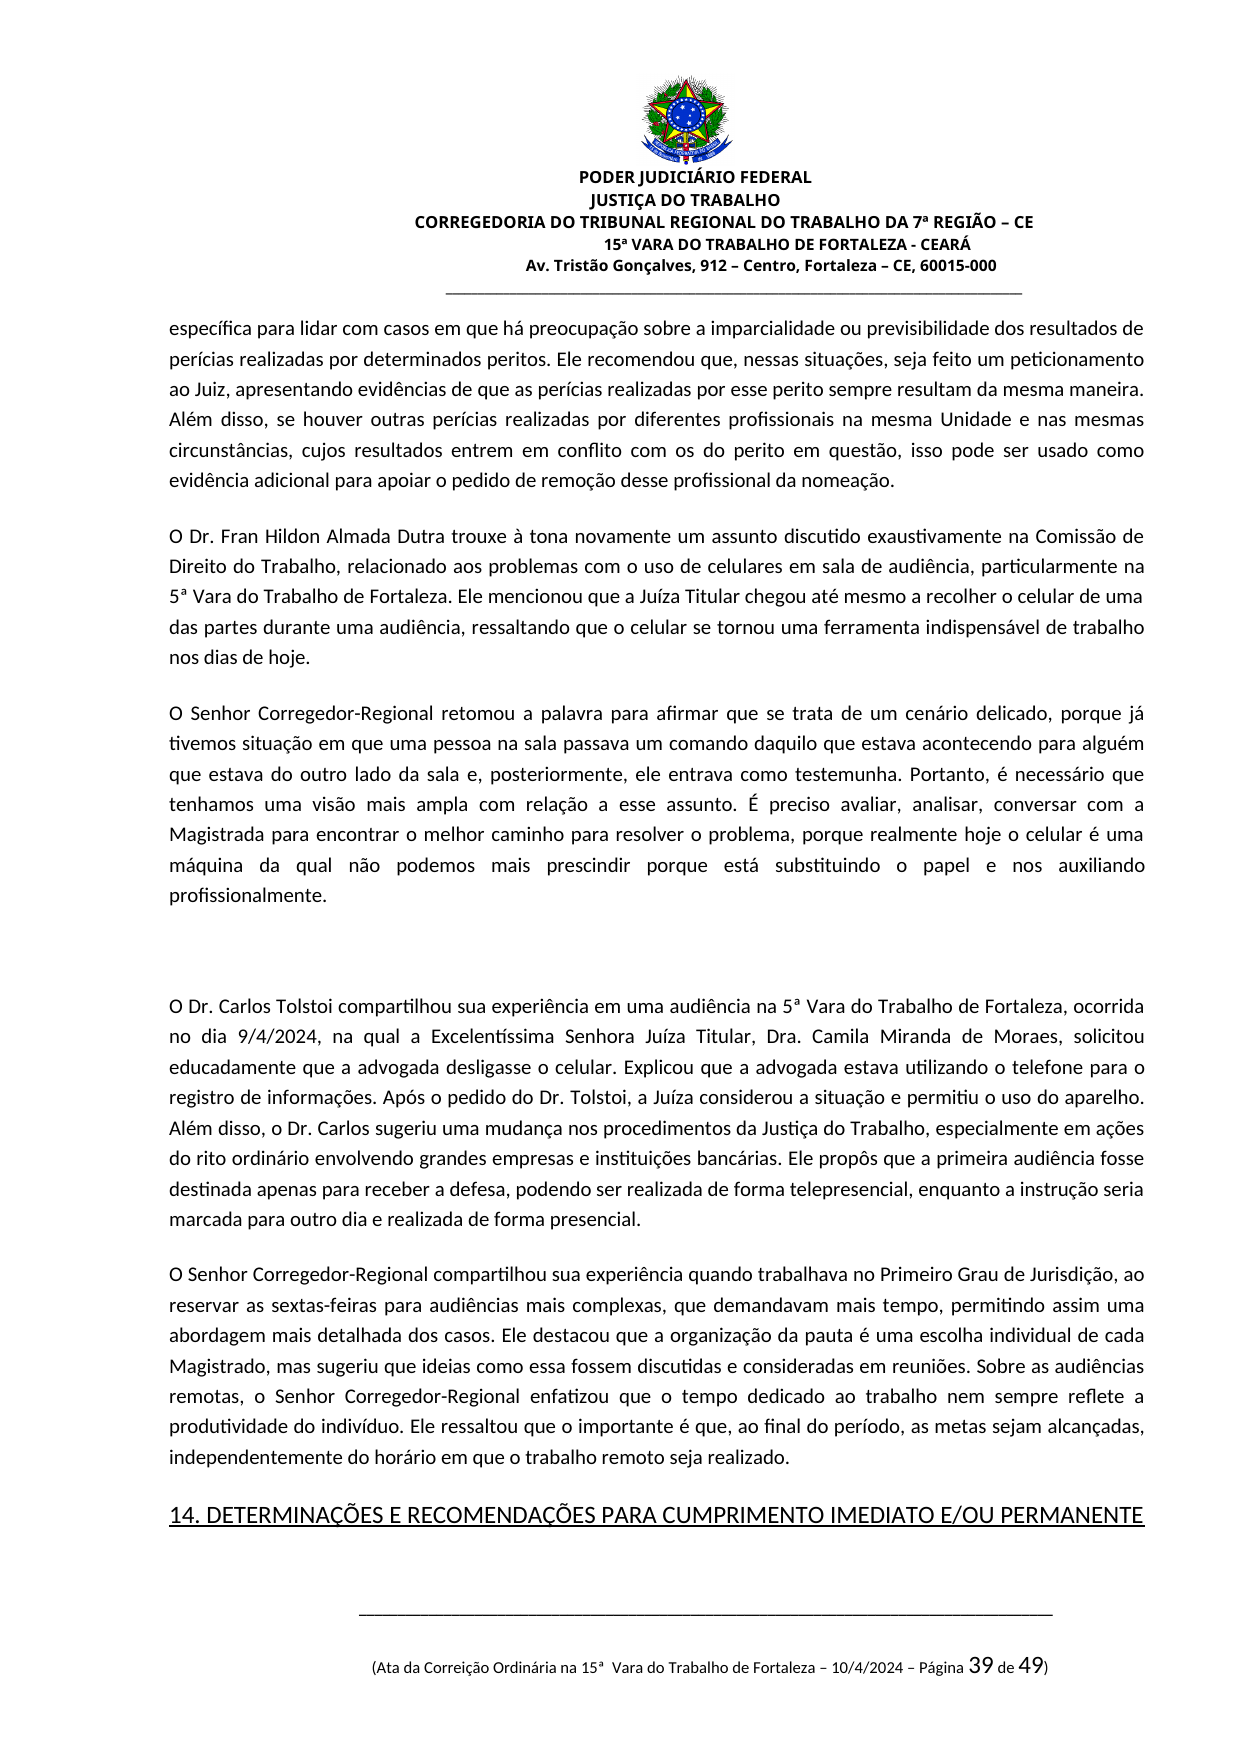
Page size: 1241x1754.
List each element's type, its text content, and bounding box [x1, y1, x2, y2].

picture [636, 73, 735, 166]
text O Senhor Corregedor-Regional retomou a palavra para afirmar que se trata de um cenário delicado, porque já tivemos situação em que uma pessoa na sala passava um comando daquilo que estava acontecendo para alguém que estava do outro lado da sala e, posteriormente, ele entrava como testemunha. Portanto, é necessário que tenhamos uma visão mais ampla com relação a esse assunto. É preciso avaliar, analisar, conversar com a Magistrada para encontrar o melhor caminho para resolver o problema, porque realmente hoje o celular é uma máquina da qual não podemos mais prescindir porque está substituindo o papel e nos auxiliando profissionalmente. [169, 700, 1146, 908]
text O Dr. Carlos Tolstoi compartilhou sua experiência em uma audiência na 5ª Vara do Trabalho de Fortaleza, ocorrida no dia 9/4/2024, na qual a Excelentíssima Senhora Juíza Titular, Dra. Camila Miranda de Moraes, solicitou educadamente que a advogada desligasse o celular. Explicou que a advogada estava utilizando o telefone para o registro de informações. Após o pedido do Dr. Tolstoi, a Juíza considerou a situação e permitiu o uso do aparelho. Além disso, o Dr. Carlos sugeriu uma mudança nos procedimentos da Justiça do Trabalho, especialmente em ações do rito ordinário envolvendo grandes empresas e instituições bancárias. Ele propôs que a primeira audiência fosse destinada apenas para receber a defesa, podendo ser realizada de forma telepresencial, enquanto a instrução seria marcada para outro dia e realizada de forma presencial. [169, 993, 1146, 1232]
text O Dr. Fran Hildon Almada Dutra trouxe à tona novamente um assunto discutido exaustivamente na Comissão de Direito do Trabalho, relacionado aos problemas com o uso de celulares em sala de audiência, particularmente na 5ª Vara do Trabalho de Fortaleza. Ele mencionou que a Juíza Titular chegou até mesmo a recolher o celular de uma das partes durante uma audiência, ressaltando que o celular se tornou uma ferramenta indispensável de trabalho nos dias de hoje. [169, 523, 1146, 670]
text específica para lidar com casos em que há preocupação sobre a imparcialidade ou previsibilidade dos resultados de perícias realizadas por determinados peritos. Ele recomendou que, nessas situações, seja feito um peticionamento ao Juiz, apresentando evidências de que as perícias realizadas por esse perito sempre resultam da mesma maneira. Além disso, se houver outras perícias realizadas por diferentes profissionais na mesma Unidade e nas mesmas circunstâncias, cujos resultados entrem em conflito com os do perito em questão, isso pode ser usado como evidência adicional para apoiar o pedido de remoção desse profissional da nomeação. [169, 315, 1146, 493]
text O Senhor Corregedor-Regional compartilhou sua experiência quando trabalhava no Primeiro Grau de Jurisdição, ao reservar as sextas-feiras para audiências mais complexas, que demandavam mais tempo, permitindo assim uma abordagem mais detalhada dos casos. Ele destacou que a organização da pauta é uma escolha individual de cada Magistrado, mas sugeriu que ideias como essa fossem discutidas e consideradas em reuniões. Sobre as audiências remotas, o Senhor Corregedor-Regional enfatizou que o tempo dedicado ao trabalho nem sempre reflete a produtividade do indivíduo. Ele ressaltou que o importante é que, ao final do período, as metas sejam alcançadas, independentemente do horário em que o trabalho remoto seja realizado. [169, 1262, 1146, 1469]
text 14. DETERMINAÇÕES E RECOMENDAÇÕES PARA CUMPRIMENTO IMEDIATO E/OU PERMANENTE [169, 1499, 1146, 1530]
